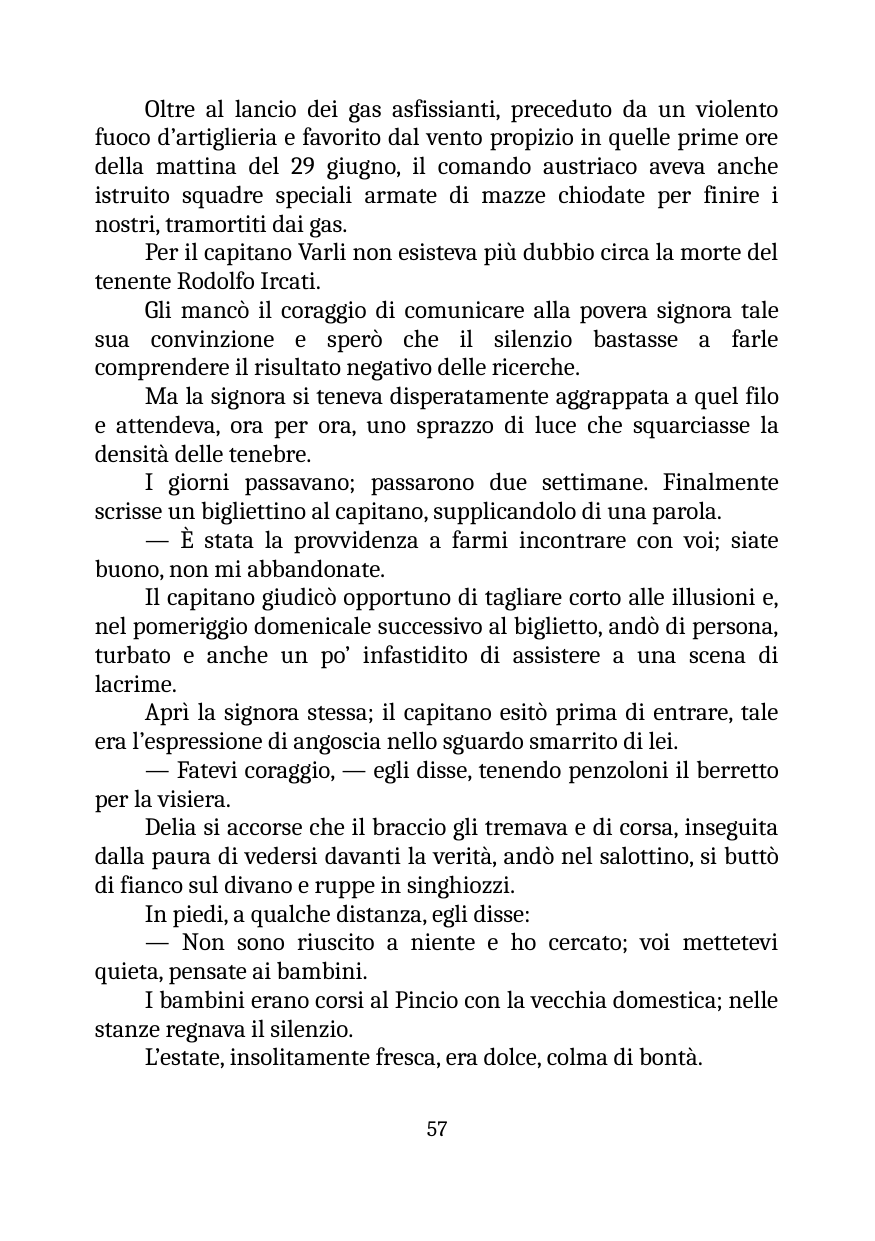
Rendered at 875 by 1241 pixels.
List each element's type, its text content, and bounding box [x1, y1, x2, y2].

text In piedi, a qualche distanza, egli disse: [94, 899, 779, 928]
text Oltre al lancio dei gas asfissianti, preceduto da un violento fuoco d’artiglieria e favorito dal vento propizio in quelle prime ore della mattina del 29 giugno, il comando austriaco aveva anche istruito squadre speciali armate di mazze chiodate per finire i nostri, tramortiti dai gas. [94, 94, 779, 238]
text — Non sono riuscito a niente e ho cercato; voi mettetevi quieta, pensate ai bambini. [94, 928, 779, 986]
text Aprì la signora stessa; il capitano esitò prima di entrare, tale era l’espressione di angoscia nello sguardo smarrito di lei. [94, 698, 779, 756]
text L’estate, insolitamente fresca, era dolce, colma di bontà. [94, 1043, 779, 1072]
text — Fatevi coraggio, — egli disse, tenendo penzoloni il berretto per la visiera. [94, 756, 779, 813]
text Delia si accorse che il braccio gli tremava e di corsa, inseguita dalla paura di vedersi davanti la verità, andò nel salottino, si buttò di fianco sul divano e ruppe in singhiozzi. [94, 813, 779, 899]
text Ma la signora si teneva disperatamente aggrappata a quel filo e attendeva, ora per ora, uno sprazzo di luce che squarciasse la densità delle tenebre. [94, 382, 779, 468]
text I bambini erano corsi al Pincio con la vecchia domestica; nelle stanze regnava il silenzio. [94, 986, 779, 1043]
text — È stata la provvidenza a farmi incontrare con voi; siate buono, non mi abbandonate. [94, 526, 779, 583]
text Gli mancò il coraggio di comunicare alla povera signora tale sua convinzione e sperò che il silenzio bastasse a farle comprendere il risultato negativo delle ricerche. [94, 296, 779, 382]
text Il capitano giudicò opportuno di tagliare corto alle illusioni e, nel pomeriggio domenicale successivo al biglietto, andò di persona, turbato e anche un po’ infastidito di assistere a una scena di lacrime. [94, 583, 779, 698]
text Per il capitano Varli non esisteva più dubbio circa la morte del tenente Rodolfo Ircati. [94, 238, 779, 296]
text I giorni passavano; passarono due settimane. Finalmente scrisse un bigliettino al capitano, supplicandolo di una parola. [94, 468, 779, 526]
